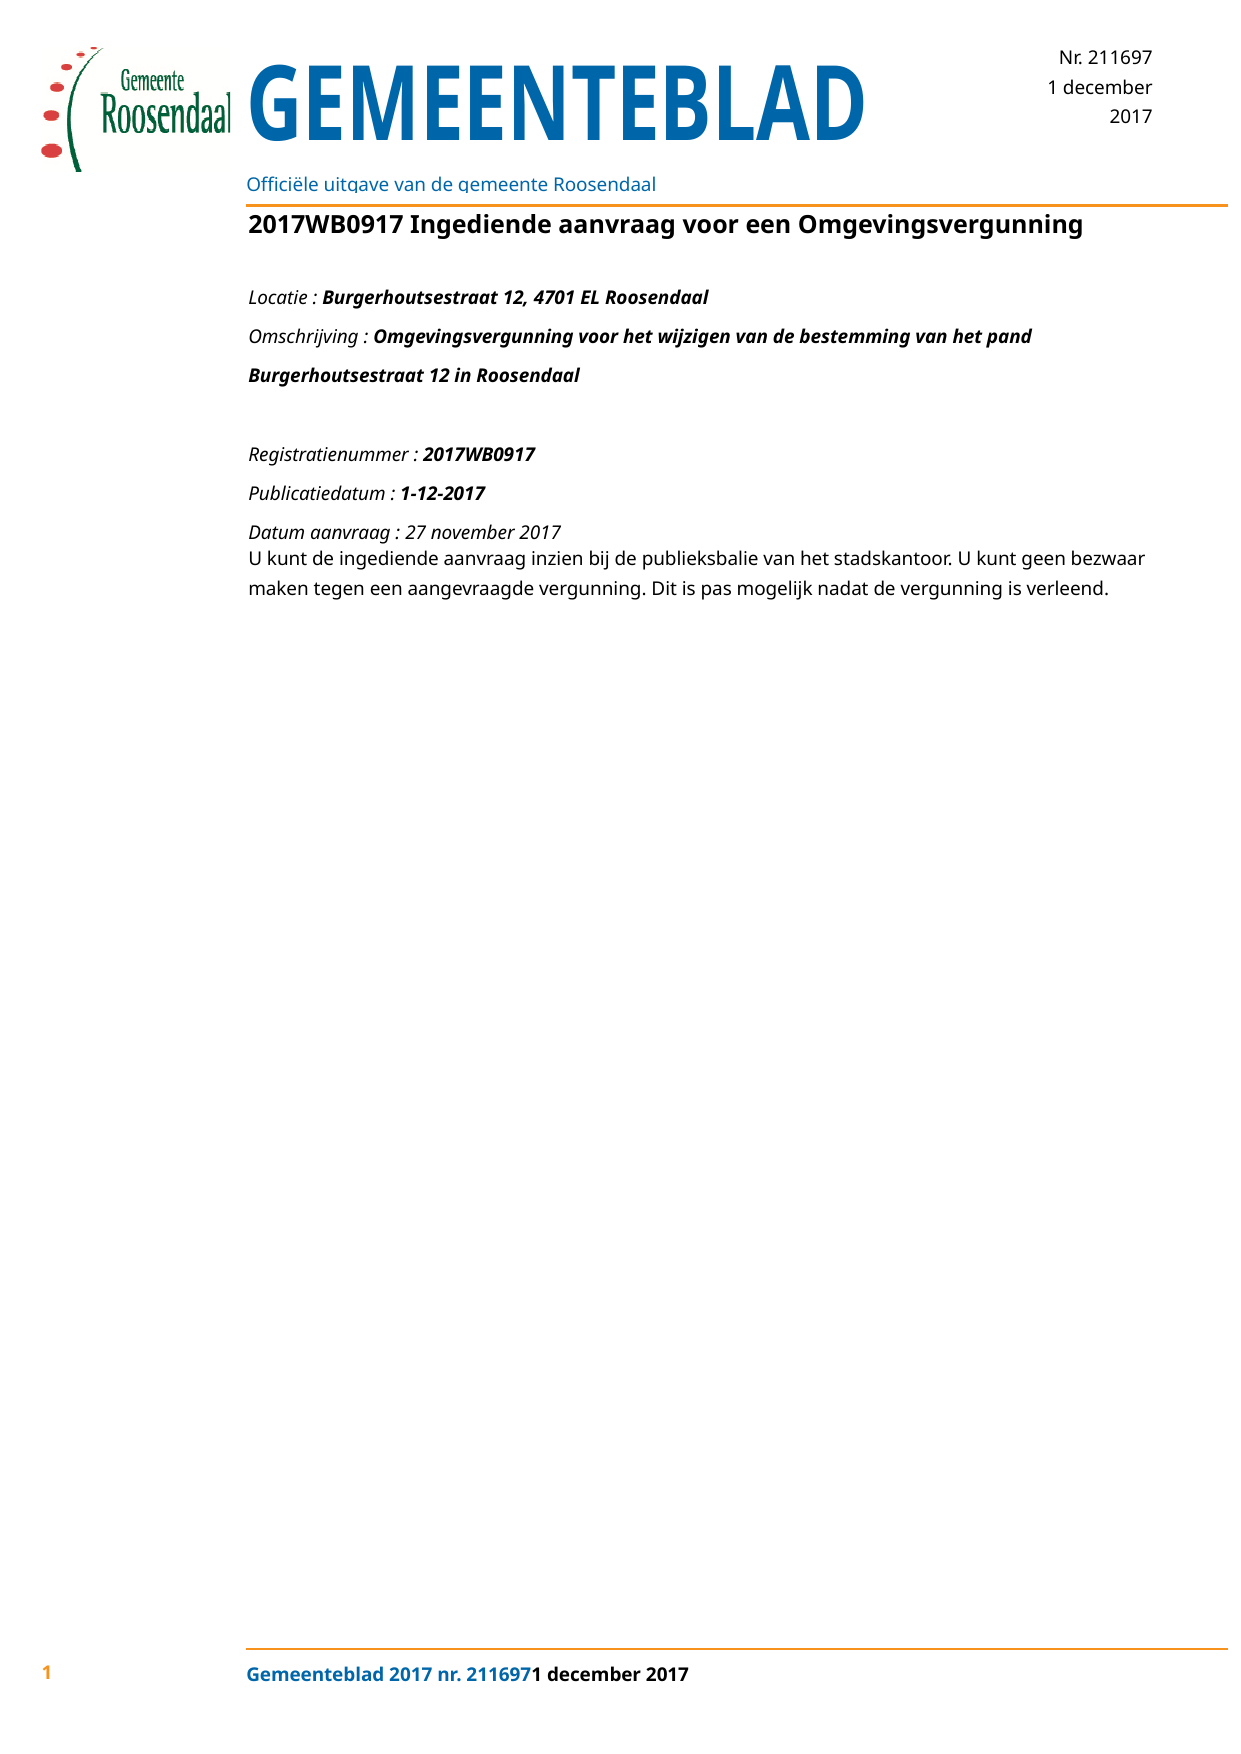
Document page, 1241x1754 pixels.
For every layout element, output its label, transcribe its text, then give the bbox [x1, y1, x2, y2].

text Locatie : Burgerhoutsestraat 12, 4701 EL Roosendaal [248, 284, 1152, 309]
text Burgerhoutsestraat 12 in Roosendaal [248, 362, 1152, 388]
text 2017WB0917 Ingediende aanvraag voor een Omgevingsvergunning [248, 207, 1152, 241]
picture [41, 47, 231, 172]
text Publicatiedatum : 1-12-2017 [248, 480, 1152, 506]
text Datum aanvraag : 27 november 2017 [248, 519, 1152, 545]
text Omschrijving : Omgevingsvergunning voor het wijzigen van de bestemming van het pand [248, 323, 1152, 349]
text U kunt de ingediende aanvraag inzien bij de publieksbalie van het stadskantoor. U kunt geen bezwaar maken tegen een aangevraagde vergunning. Dit is pas mogelijk nadat de vergunning is verleend. [248, 545, 1152, 601]
text Registratienummer : 2017WB0917 [248, 441, 1152, 467]
